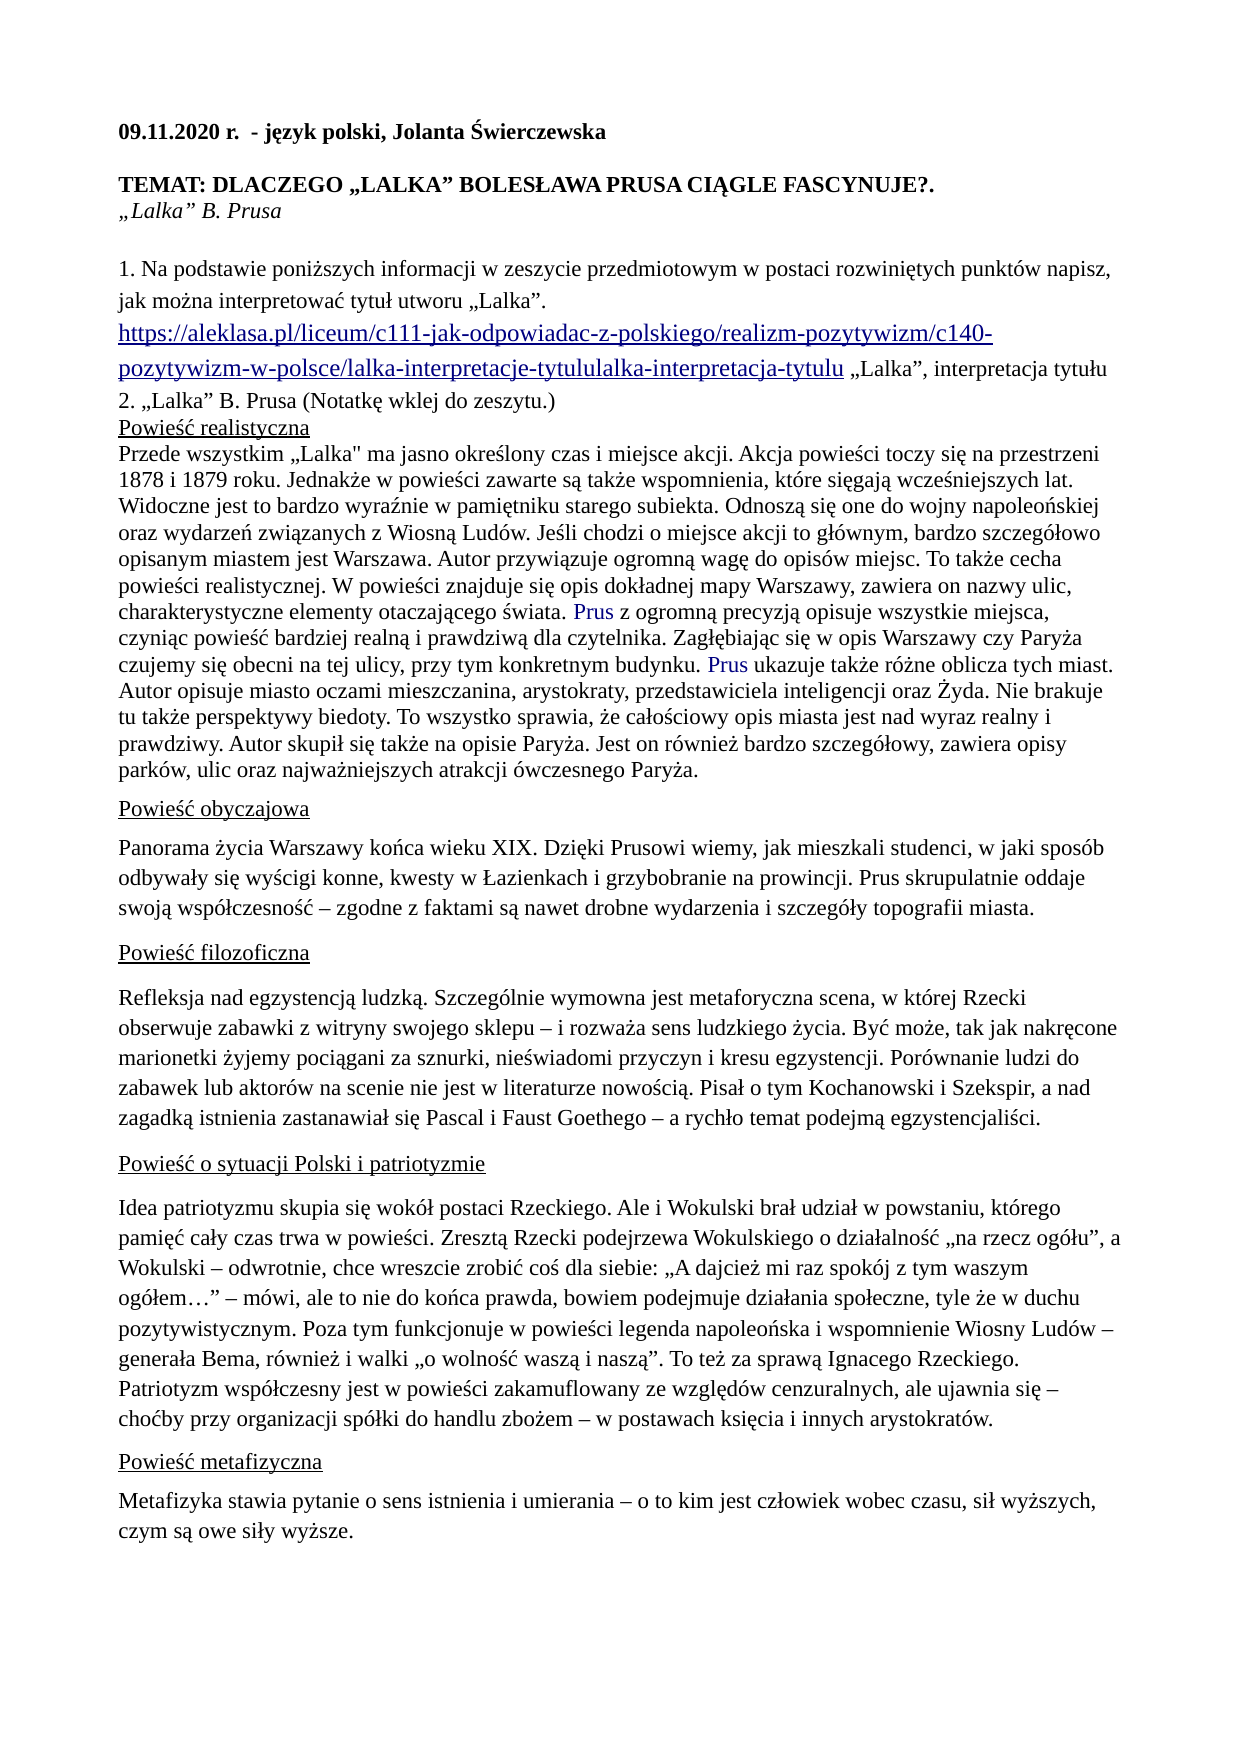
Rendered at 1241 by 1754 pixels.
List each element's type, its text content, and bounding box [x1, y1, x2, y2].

subtitle Powieść obyczajowa [118, 795, 1122, 821]
subtitle Powieść filozoficzna [118, 939, 1122, 966]
subtitle Powieść o sytuacji Polski i patriotyzmie [118, 1150, 1122, 1176]
text Panorama życia Warszawy końca wieku XIX. Dzięki Prusowi wiemy, jak mieszkali studenci, w jaki sposób odbywały się wyścigi konne, kwesty w Łazienkach i grzybobranie na prowincji. Prus skrupulatnie oddaje swoją współczesność – zgodne z faktami są nawet drobne wydarzenia i szczegóły topografii miasta. [118, 834, 1122, 921]
text Powieść realistyczna [118, 413, 1122, 440]
text Przede wszystkim „Lalka" ma jasno określony czas i miejsce akcji. Akcja powieści toczy się na przestrzeni 1878 i 1879 roku. Jednakże w powieści zawarte są także wspomnienia, które sięgają wcześniejszych lat. Widoczne jest to bardzo wyraźnie w pamiętniku starego subiekta. Odnoszą się one do wojny napoleońskiej oraz wydarzeń związanych z Wiosną Ludów. Jeśli chodzi o miejsce akcji to głównym, bardzo szczegółowo opisanym miastem jest Warszawa. Autor przywiązuje ogromną wagę do opisów miejsc. To także cecha powieści realistycznej. W powieści znajduje się opis dokładnej mapy Warszawy, zawiera on nazwy ulic, charakterystyczne elementy otaczającego świata. Prus z ogromną precyzją opisuje wszystkie miejsca, czyniąc powieść bardziej realną i prawdziwą dla czytelnika. Zagłębiając się w opis Warszawy czy Paryża czujemy się obecni na tej ulicy, przy tym konkretnym budynku. Prus ukazuje także różne oblicza tych miast. Autor opisuje miasto oczami mieszczanina, arystokraty, przedstawiciela inteligencji oraz Żyda. Nie brakuje tu także perspektywy biedoty. To wszystko sprawia, że całościowy opis miasta jest nad wyraz realny i prawdziwy. Autor skupił się także na opisie Paryża. Jest on również bardzo szczegółowy, zawiera opisy parków, ulic oraz najważniejszych atrakcji ówczesnego Paryża. [118, 440, 1122, 782]
text „Lalka” B. Prusa [118, 197, 1122, 223]
text 2. „Lalka” B. Prusa (Notatkę wklej do zeszytu.) [118, 387, 1122, 413]
list Metafizyka stawia pytanie o sens istnienia i umierania – o to kim jest człowiek wobec czasu, sił wyższych, czym są owe siły wyższe. [118, 1487, 1122, 1543]
text TEMAT: DLACZEGO „LALKA” BOLESŁAWA PRUSA CIĄGLE FASCYNUJE?. [118, 171, 1122, 197]
text Idea patriotyzmu skupia się wokół postaci Rzeckiego. Ale i Wokulski brał udział w powstaniu, którego pamięć cały czas trwa w powieści. Zresztą Rzecki podejrzewa Wokulskiego o działalność „na rzecz ogółu”, a Wokulski – odwrotnie, chce wreszcie zrobić coś dla siebie: „A dajcież mi raz spokój z tym waszym ogółem…” – mówi, ale to nie do końca prawda, bowiem podejmuje działania społeczne, tyle że w duchu pozytywistycznym. Poza tym funkcjonuje w powieści legenda napoleońska i wspomnienie Wiosny Ludów – generała Bema, również i walki „o wolność waszą i naszą”. To też za sprawą Ignacego Rzeckiego. Patriotyzm współczesny jest w powieści zakamuflowany ze względów cenzuralnych, ale ujawnia się – choćby przy organizacji spółki do handlu zbożem – w postawach księcia i innych arystokratów. [118, 1194, 1122, 1432]
subtitle Powieść metafizyczna [118, 1448, 1122, 1474]
text 09.11.2020 r. - język polski, Jolanta Świerczewska [118, 118, 1122, 144]
text https://aleklasa.pl/liceum/c111-jak-odpowiadac-z-polskiego/realizm-pozytywizm/c140-pozytywizm-w-polsce/lalka-interpretacje-tytululalka-interpretacja-tytulu „Lalka”, interpretacja tytułu [118, 318, 1122, 381]
text Refleksja nad egzystencją ludzką. Szczególnie wymowna jest metaforyczna scena, w której Rzecki obserwuje zabawki z witryny swojego sklepu – i rozważa sens ludzkiego życia. Być może, tak jak nakręcone marionetki żyjemy pociągani za sznurki, nieświadomi przyczyn i kresu egzystencji. Porównanie ludzi do zabawek lub aktorów na scenie nie jest w literaturze nowością. Pisał o tym Kochanowski i Szekspir, a nad zagadką istnienia zastanawiał się Pascal i Faust Goethego – a rychło temat podejmą egzystencjaliści. [118, 984, 1122, 1131]
text 1. Na podstawie poniższych informacji w zeszycie przedmiotowym w postaci rozwiniętych punktów napisz, jak można interpretować tytuł utworu „Lalka”. [118, 255, 1122, 313]
